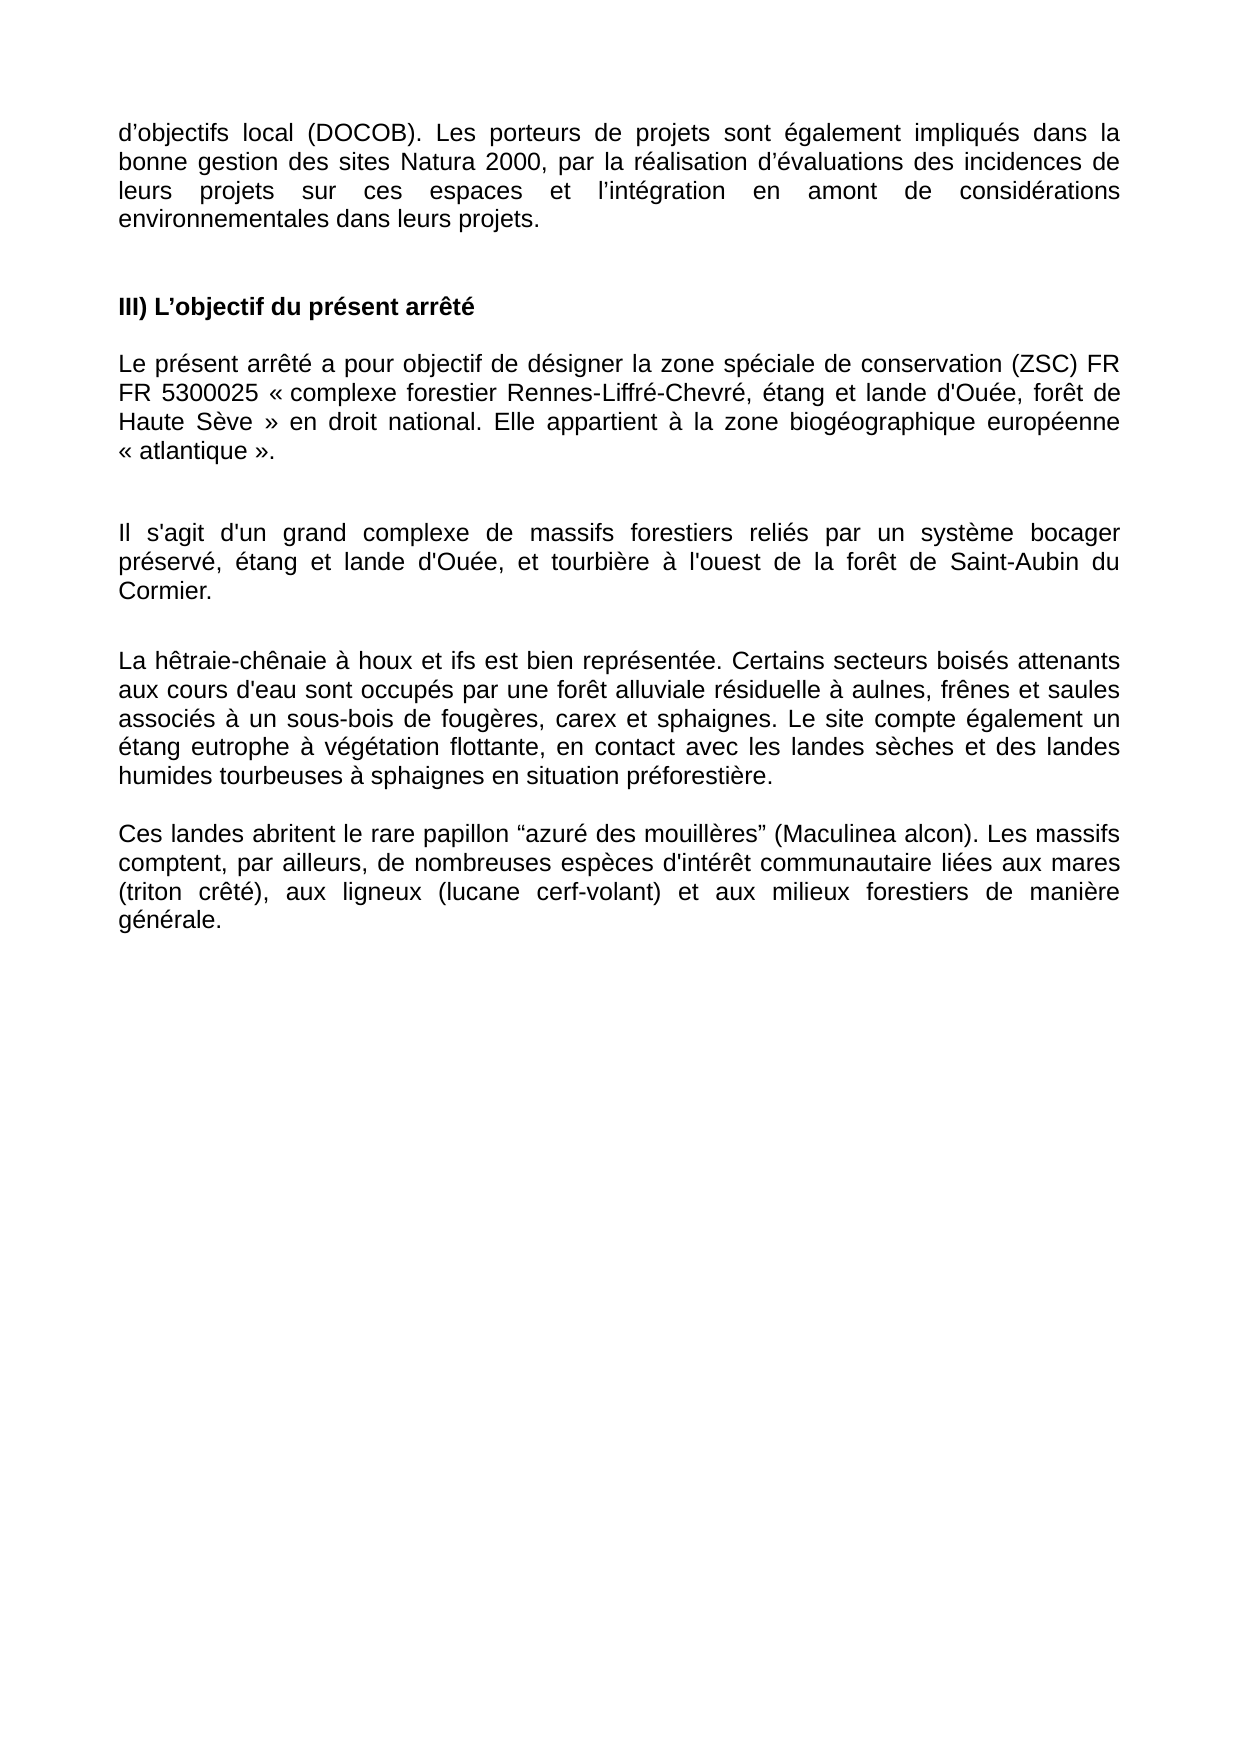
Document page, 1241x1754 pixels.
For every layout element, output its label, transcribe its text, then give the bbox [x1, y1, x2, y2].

text Le présent arrêté a pour objectif de désigner la zone spéciale de conservation (ZSC) FR FR 5300025 « complexe forestier Rennes-Liffré-Chevré, étang et lande d'Ouée, forêt de Haute Sève » en droit national. Elle appartient à la zone biogéographique européenne « atlantique ». [118, 349, 1122, 464]
text III) L’objectif du présent arrêté [118, 291, 1122, 320]
text La hêtraie-chênaie à houx et ifs est bien représentée. Certains secteurs boisés attenants aux cours d'eau sont occupés par une forêt alluviale résiduelle à aulnes, frênes et saules associés à un sous-bois de fougères, carex et sphaignes. Le site compte également un étang eutrophe à végétation flottante, en contact avec les landes sèches et des landes humides tourbeuses à sphaignes en situation préforestière. [118, 646, 1122, 790]
text d’objectifs local (DOCOB). Les porteurs de projets sont également impliqués dans la bonne gestion des sites Natura 2000, par la réalisation d’évaluations des incidences de leurs projets sur ces espaces et l’intégration en amont de considérations environnementales dans leurs projets. [118, 118, 1122, 233]
text Il s'agit d'un grand complexe de massifs forestiers reliés par un système bocager préservé, étang et lande d'Ouée, et tourbière à l'ouest de la forêt de Saint-Aubin du Cormier. [118, 518, 1122, 604]
text Ces landes abritent le rare papillon “azuré des mouillères” (Maculinea alcon). Les massifs comptent, par ailleurs, de nombreuses espèces d'intérêt communautaire liées aux mares (triton crêté), aux ligneux (lucane cerf-volant) et aux milieux forestiers de manière générale. [118, 819, 1122, 934]
